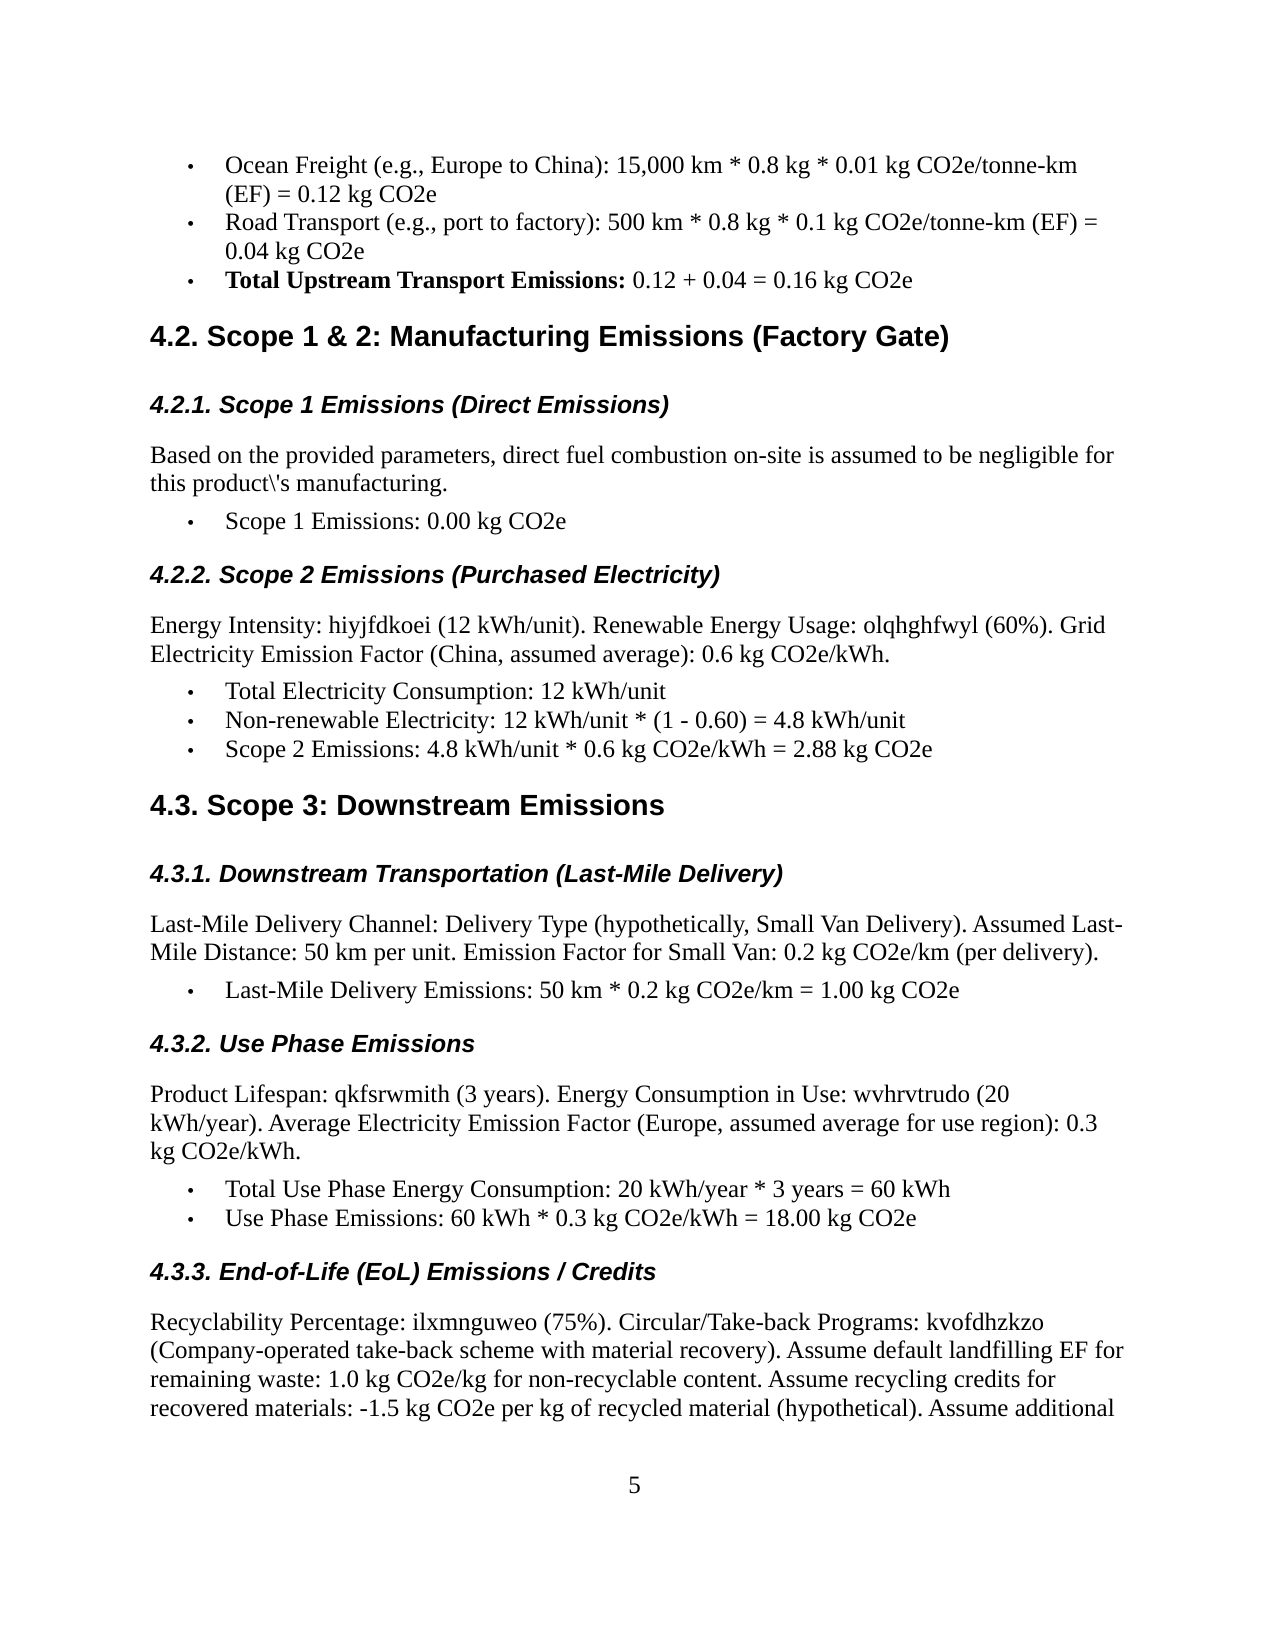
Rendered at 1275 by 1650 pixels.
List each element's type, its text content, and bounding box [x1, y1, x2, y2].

list Total Upstream Transport Emissions: 0.12 + 0.04 = 0.16 kg CO2e [187, 265, 1125, 294]
list Scope 1 Emissions: 0.00 kg CO2e [187, 506, 1125, 535]
list Use Phase Emissions: 60 kWh * 0.3 kg CO2e/kWh = 18.00 kg CO2e [187, 1203, 1125, 1232]
subtitle 4.3.3. End-of-Life (EoL) Emissions / Credits [150, 1257, 1125, 1285]
list Total Use Phase Energy Consumption: 20 kWh/year * 3 years = 60 kWh [187, 1174, 1125, 1203]
list Scope 2 Emissions: 4.8 kWh/unit * 0.6 kg CO2e/kWh = 2.88 kg CO2e [187, 734, 1125, 763]
list Non-renewable Electricity: 12 kWh/unit * (1 - 0.60) = 4.8 kWh/unit [187, 705, 1125, 734]
subtitle 4.3. Scope 3: Downstream Emissions [150, 788, 1125, 821]
list Ocean Freight (e.g., Europe to China): 15,000 km * 0.8 kg * 0.01 kg CO2e/tonne-km (EF) = 0.12 kg CO2e [187, 150, 1125, 207]
text Based on the provided parameters, direct fuel combustion on-site is assumed to be negligible for this product\'s manufacturing. [150, 440, 1125, 497]
text Product Lifespan: qkfsrwmith (3 years). Energy Consumption in Use: wvhrvtrudo (20 kWh/year). Average Electricity Emission Factor (Europe, assumed average for use region): 0.3 kg CO2e/kWh. [150, 1079, 1125, 1165]
subtitle 4.2. Scope 1 & 2: Manufacturing Emissions (Factory Gate) [150, 319, 1125, 352]
list Total Electricity Consumption: 12 kWh/unit [187, 676, 1125, 705]
subtitle 4.2.1. Scope 1 Emissions (Direct Emissions) [150, 390, 1125, 418]
list Last-Mile Delivery Emissions: 50 km * 0.2 kg CO2e/km = 1.00 kg CO2e [187, 975, 1125, 1004]
text Last-Mile Delivery Channel: Delivery Type (hypothetically, Small Van Delivery). Assumed Last-Mile Distance: 50 km per unit. Emission Factor for Small Van: 0.2 kg CO2e/km (per delivery). [150, 909, 1125, 966]
text Recyclability Percentage: ilxmnguweo (75%). Circular/Take-back Programs: kvofdhzkzo (Company-operated take-back scheme with material recovery). Assume default landfilling EF for remaining waste: 1.0 kg CO2e/kg for non-recyclable content. Assume recycling credits for recovered materials: -1.5 kg CO2e per kg of recycled material (hypothetical). Assume additional [150, 1307, 1125, 1422]
text Energy Intensity: hiyjfdkoei (12 kWh/unit). Renewable Energy Usage: olqhghfwyl (60%). Grid Electricity Emission Factor (China, assumed average): 0.6 kg CO2e/kWh. [150, 610, 1125, 667]
list Road Transport (e.g., port to factory): 500 km * 0.8 kg * 0.1 kg CO2e/tonne-km (EF) = 0.04 kg CO2e [187, 207, 1125, 265]
subtitle 4.2.2. Scope 2 Emissions (Purchased Electricity) [150, 560, 1125, 588]
subtitle 4.3.1. Downstream Transportation (Last-Mile Delivery) [150, 859, 1125, 887]
subtitle 4.3.2. Use Phase Emissions [150, 1029, 1125, 1057]
